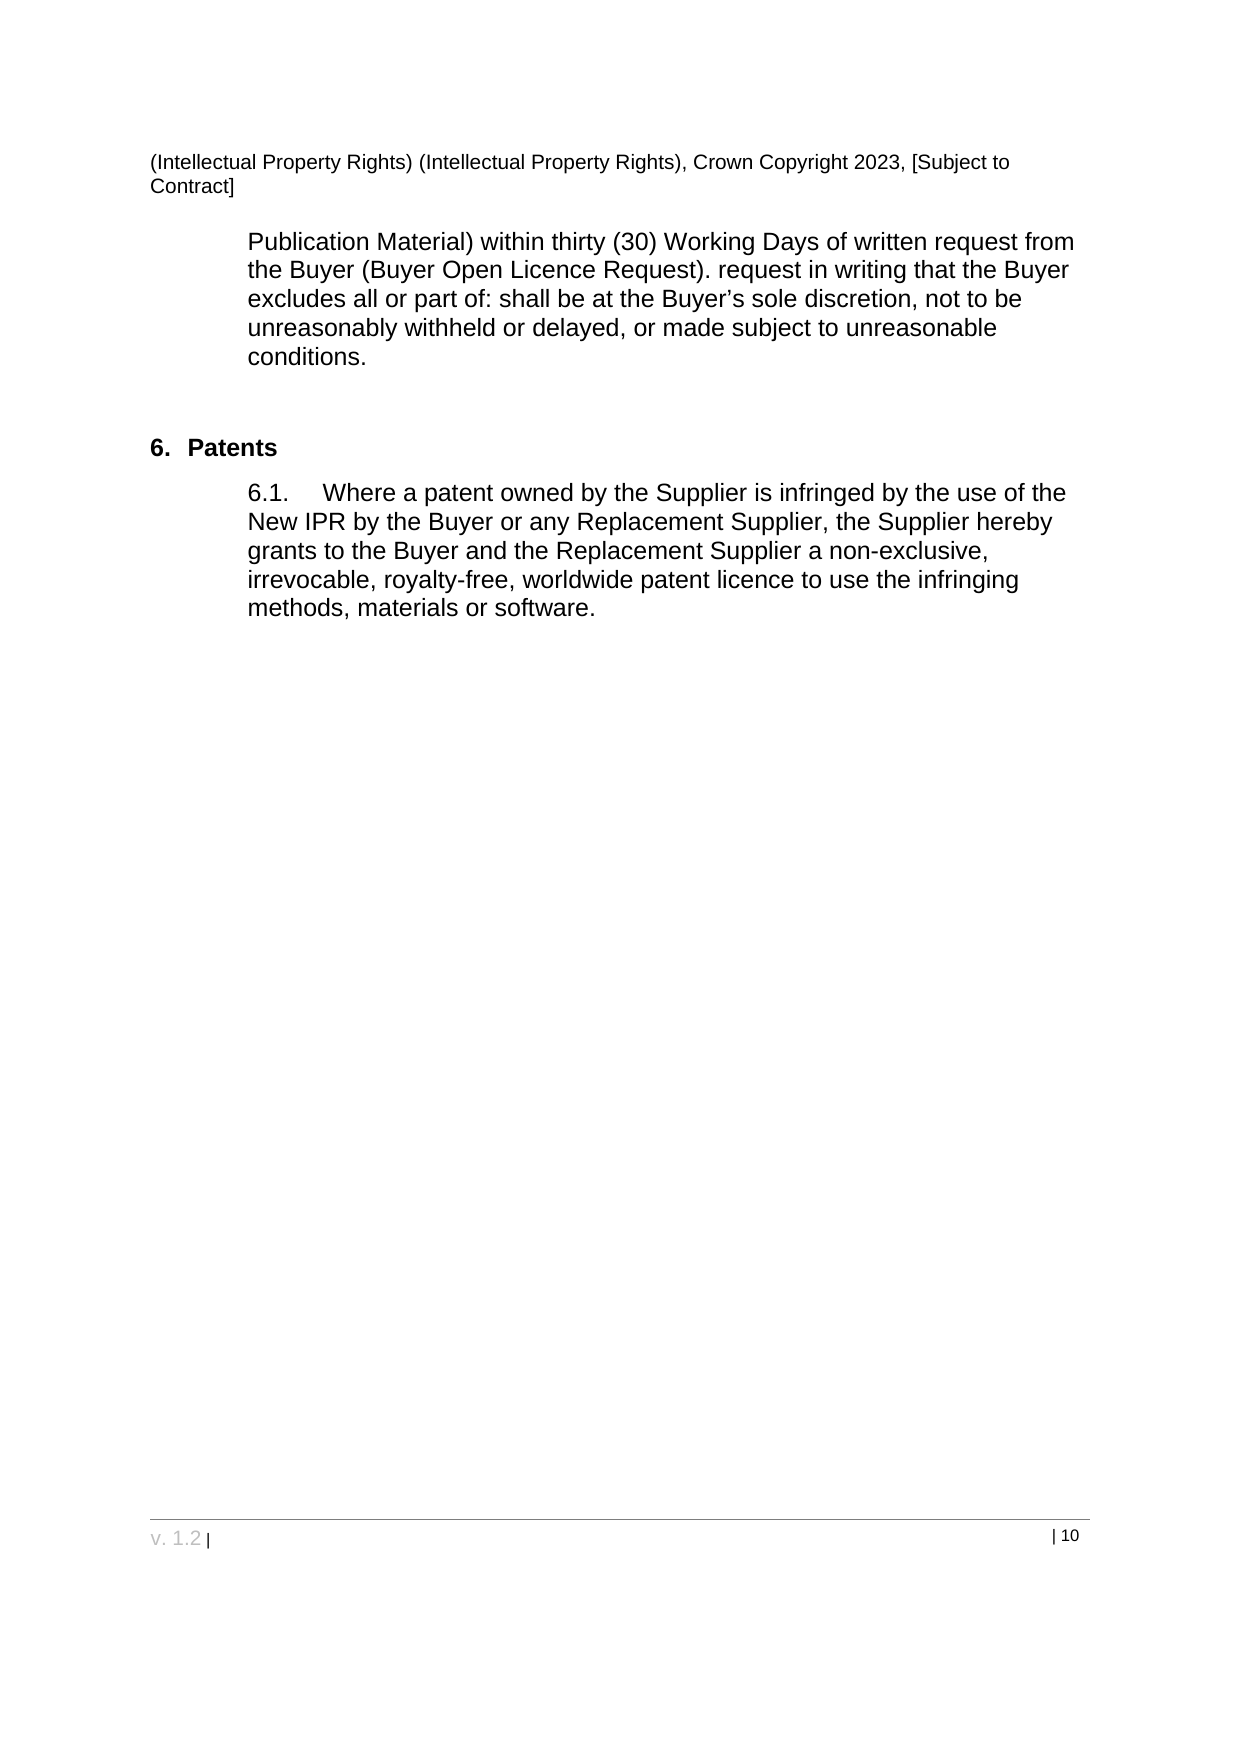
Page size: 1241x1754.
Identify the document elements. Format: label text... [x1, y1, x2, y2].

subtitle Where a patent owned by the Supplier is infringed by the use of the New IPR by the Buyer or any Replacement Supplier, the Supplier hereby grants to the Buyer and the Replacement Supplier a non-exclusive, irrevocable, royalty-free, worldwide patent licence to use the infringing methods, materials or software. [247, 478, 1090, 622]
subtitle Patents [150, 433, 1090, 462]
subtitle Any decision to Approve any such request from the Supplier under Paragraph 5.5 shall be at the Buyer’s sole discretion, not to be unreasonably withheld or delayed, or made subject to unreasonable conditions. [247, 227, 1090, 370]
